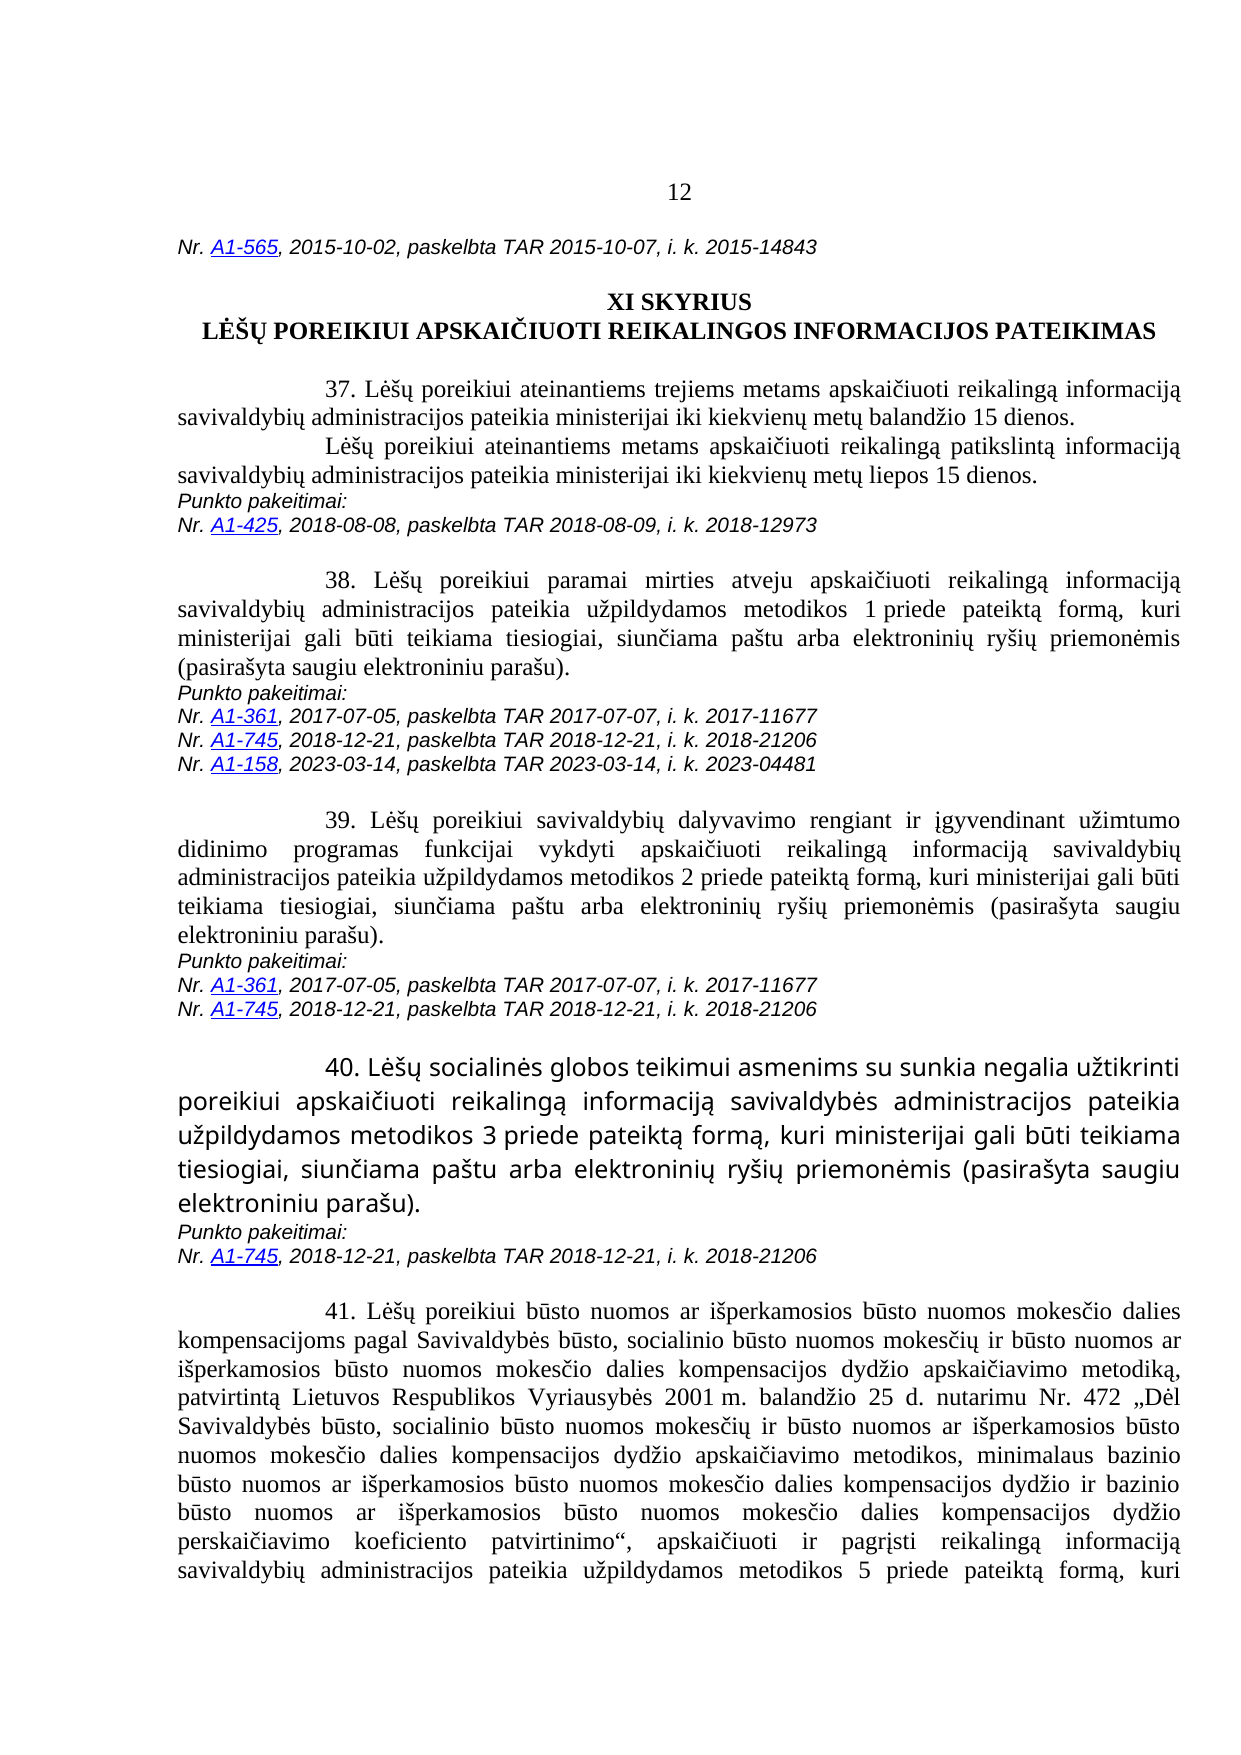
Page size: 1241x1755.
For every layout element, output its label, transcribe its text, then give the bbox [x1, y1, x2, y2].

text Nr. A1-745, 2018-12-21, paskelbta TAR 2018-12-21, i. k. 2018-21206 [177, 1243, 1181, 1267]
text Nr. A1-745, 2018-12-21, paskelbta TAR 2018-12-21, i. k. 2018-21206 [177, 997, 1181, 1021]
text Nr. A1-361, 2017-07-05, paskelbta TAR 2017-07-07, i. k. 2017-11677 [177, 704, 1181, 728]
text 40. Lėšų socialinės globos teikimui asmenims su sunkia negalia užtikrinti poreikiui apskaičiuoti reikalingą informaciją savivaldybės administracijos pateikia užpildydamos metodikos 3 priede pateiktą formą, kuri ministerijai gali būti teikiama tiesiogiai, siunčiama paštu arba elektroninių ryšių priemonėmis (pasirašyta saugiu elektroniniu parašu). [177, 1049, 1181, 1219]
text Punkto pakeitimai: [177, 1219, 1181, 1243]
text Nr. A1-158, 2023-03-14, paskelbta TAR 2023-03-14, i. k. 2023-04481 [177, 752, 1181, 776]
text Nr. A1-425, 2018-08-08, paskelbta TAR 2018-08-09, i. k. 2018-12973 [177, 513, 1181, 537]
text Punkto pakeitimai: [177, 489, 1181, 513]
text Nr. A1-361, 2017-07-05, paskelbta TAR 2017-07-07, i. k. 2017-11677 [177, 973, 1181, 997]
text 37. Lėšų poreikiui ateinantiems trejiems metams apskaičiuoti reikalingą informaciją savivaldybių administracijos pateikia ministerijai iki kiekvienų metų balandžio 15 dienos. [177, 374, 1181, 431]
text 38. Lėšų poreikiui paramai mirties atveju apskaičiuoti reikalingą informaciją savivaldybių administracijos pateikia užpildydamos metodikos 1 priede pateiktą formą, kuri ministerijai gali būti teikiama tiesiogiai, siunčiama paštu arba elektroninių ryšių priemonėmis (pasirašyta saugiu elektroniniu parašu). [177, 565, 1181, 680]
text Nr. A1-745, 2018-12-21, paskelbta TAR 2018-12-21, i. k. 2018-21206 [177, 728, 1181, 752]
text 39. Lėšų poreikiui savivaldybių dalyvavimo rengiant ir įgyvendinant užimtumo didinimo programas funkcijai vykdyti apskaičiuoti reikalingą informaciją savivaldybių administracijos pateikia užpildydamos metodikos 2 priede pateiktą formą, kuri ministerijai gali būti teikiama tiesiogiai, siunčiama paštu arba elektroninių ryšių priemonėmis (pasirašyta saugiu elektroniniu parašu). [177, 805, 1181, 949]
text XI SKYRIUS [177, 287, 1181, 316]
text 41. Lėšų poreikiui būsto nuomos ar išperkamosios būsto nuomos mokesčio dalies kompensacijoms pagal Savivaldybės būsto, socialinio būsto nuomos mokesčių ir būsto nuomos ar išperkamosios būsto nuomos mokesčio dalies kompensacijos dydžio apskaičiavimo metodiką, patvirtintą Lietuvos Respublikos Vyriausybės 2001 m. balandžio 25 d. nutarimu Nr. 472 „Dėl Savivaldybės būsto, socialinio būsto nuomos mokesčių ir būsto nuomos ar išperkamosios būsto nuomos mokesčio dalies kompensacijos dydžio apskaičiavimo metodikos, minimalaus bazinio būsto nuomos ar išperkamosios būsto nuomos mokesčio dalies kompensacijos dydžio ir bazinio būsto nuomos ar išperkamosios būsto nuomos mokesčio dalies kompensacijos dydžio perskaičiavimo koeficiento patvirtinimo“, apskaičiuoti ir pagrįsti reikalingą informaciją savivaldybių administracijos pateikia užpildydamos metodikos 5 priede pateiktą formą, kuri [177, 1296, 1181, 1584]
text LĖŠŲ POREIKIUI APSKAIČIUOTI REIKALINGOS INFORMACIJOS PATEIKIMAS [177, 316, 1181, 345]
text Nr. A1-565, 2015-10-02, paskelbta TAR 2015-10-07, i. k. 2015-14843 [177, 235, 1181, 259]
text Lėšų poreikiui ateinantiems metams apskaičiuoti reikalingą patikslintą informaciją savivaldybių administracijos pateikia ministerijai iki kiekvienų metų liepos 15 dienos. [177, 431, 1181, 489]
text Punkto pakeitimai: [177, 680, 1181, 704]
text Punkto pakeitimai: [177, 949, 1181, 973]
